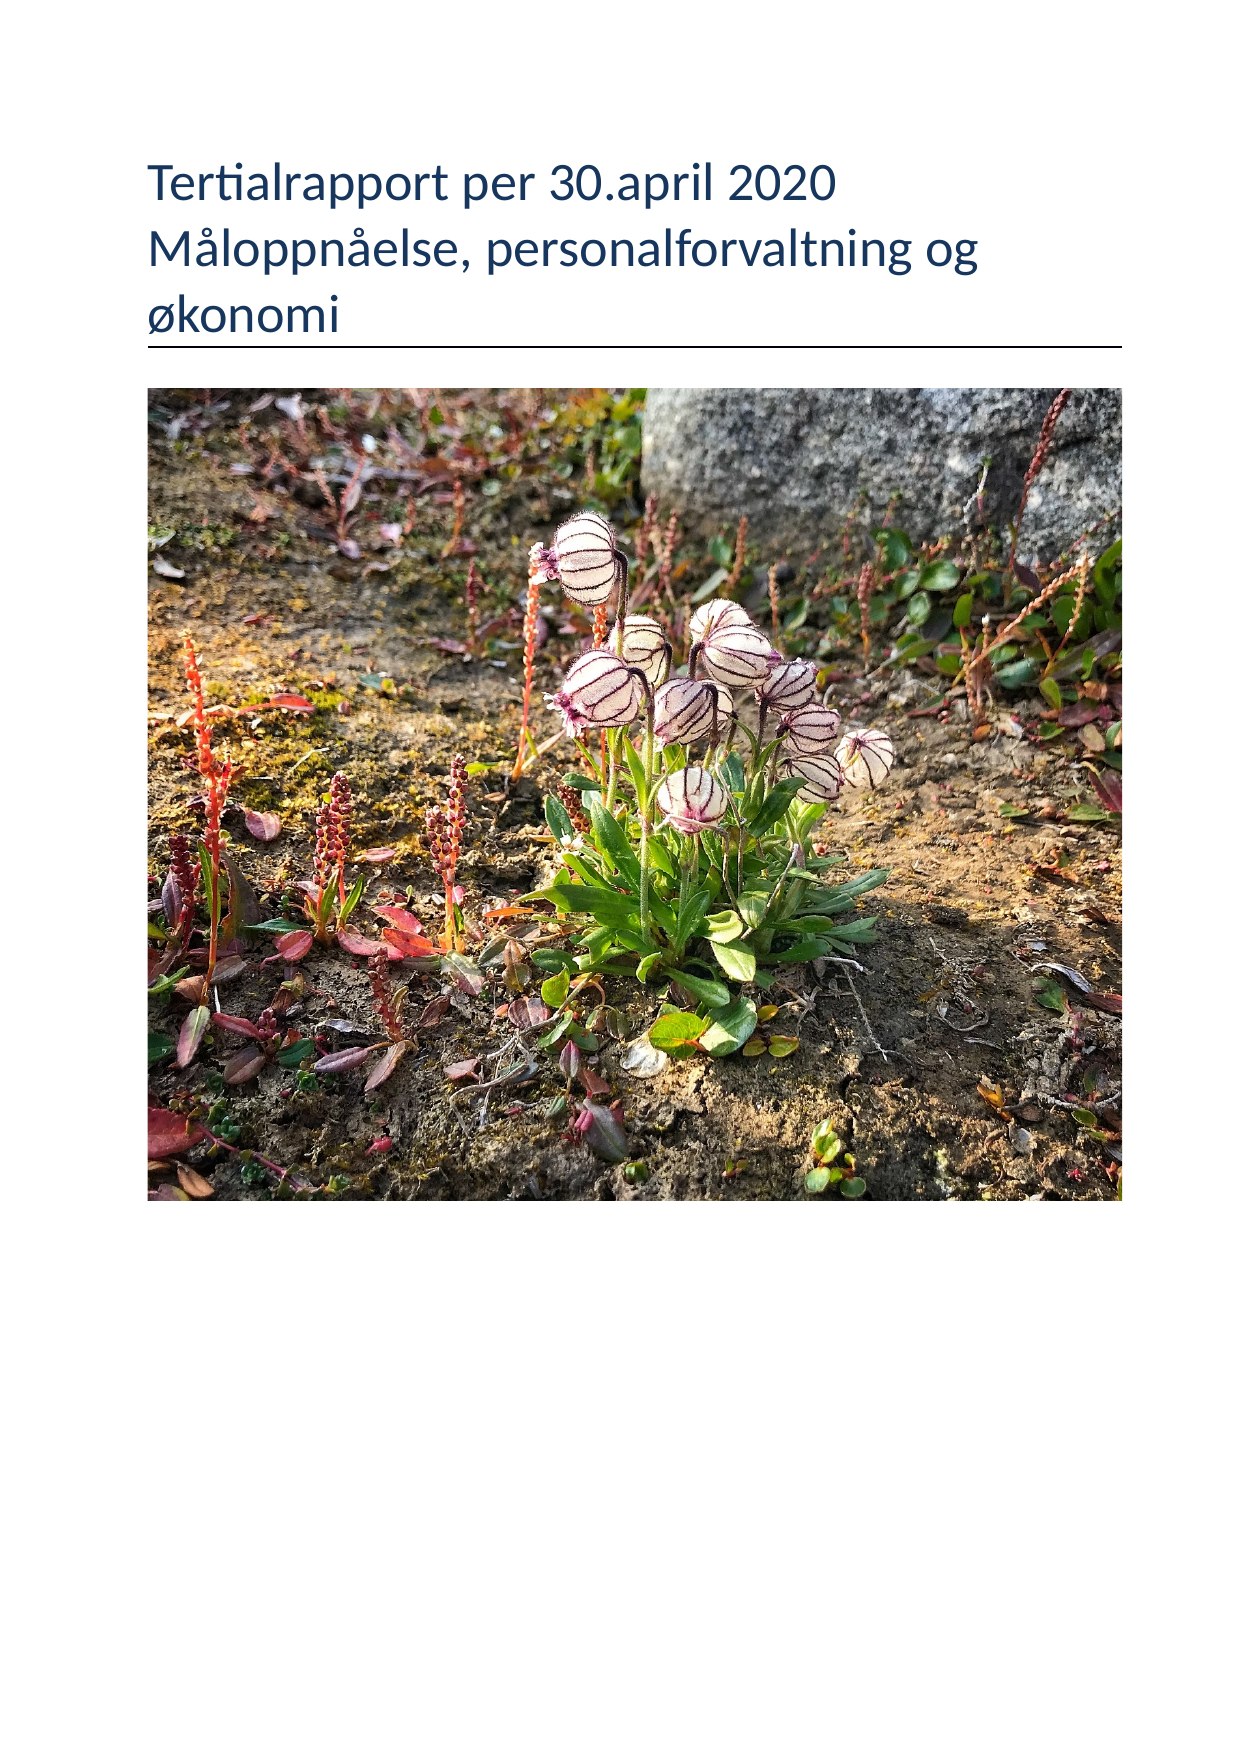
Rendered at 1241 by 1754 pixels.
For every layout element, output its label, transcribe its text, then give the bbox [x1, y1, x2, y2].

title Måloppnåelse, personalforvaltning og økonomi [148, 214, 1122, 346]
picture [147, 388, 1123, 1201]
title Tertialrapport per 30.april 2020 [148, 148, 1122, 214]
